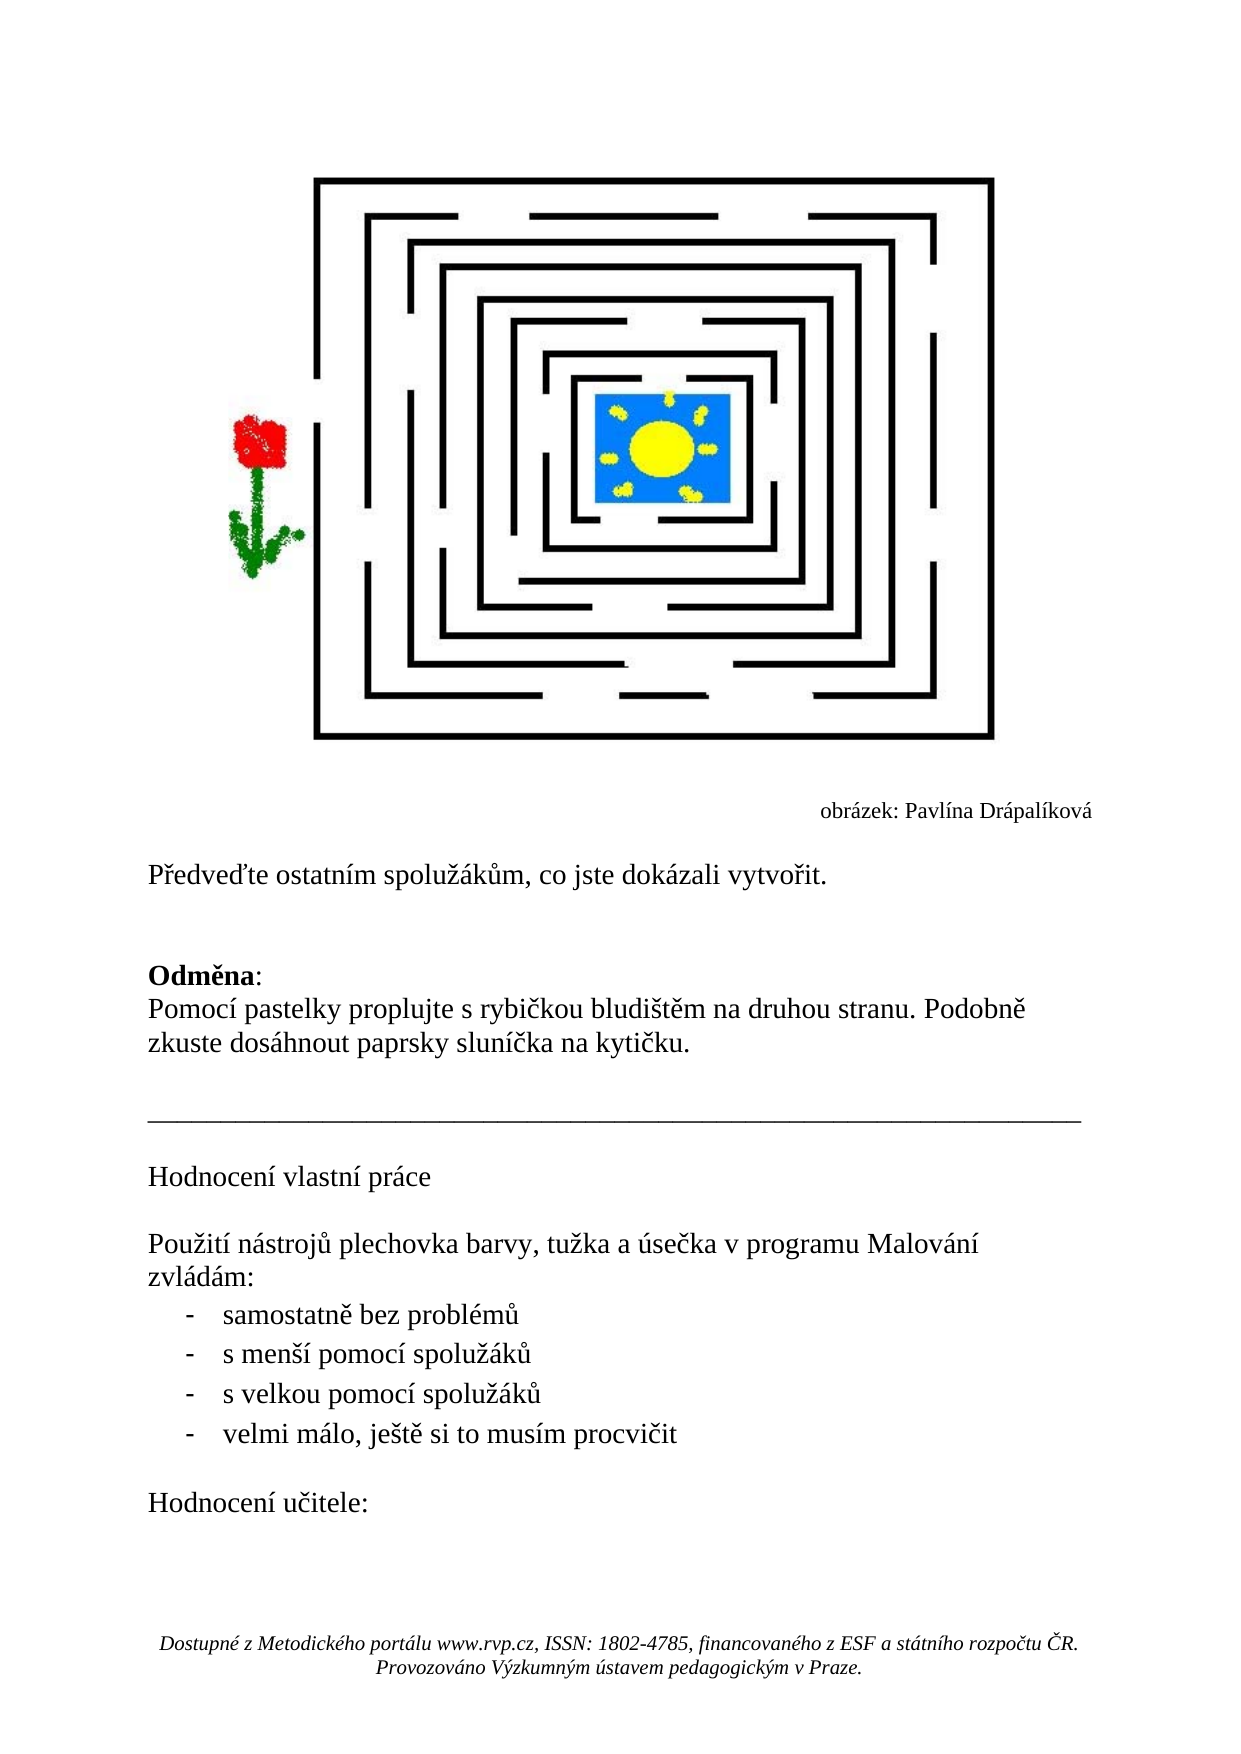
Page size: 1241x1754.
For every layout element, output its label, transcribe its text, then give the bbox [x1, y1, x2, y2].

text Hodnocení učitele: [148, 1485, 1092, 1519]
picture [228, 156, 1012, 755]
text Hodnocení vlastní práce [148, 1159, 1092, 1192]
text Předveďte ostatním spolužákům, co jste dokázali vytvořit. [148, 857, 1092, 891]
text Odměna: [148, 958, 1092, 991]
text obrázek: Pavlína Drápalíková [148, 797, 1092, 823]
list velmi málo, ještě si to musím procvičit [185, 1412, 1092, 1452]
text Pomocí pastelky proplujte s rybičkou bludištěm na druhou stranu. Podobně zkuste dosáhnout paprsky sluníčka na kytičku. [148, 991, 1092, 1058]
list s velkou pomocí spolužáků [185, 1372, 1092, 1412]
text Použití nástrojů plechovka barvy, tužka a úsečka v programu Malování zvládám: [148, 1226, 1092, 1293]
list samostatně bez problémů [185, 1293, 1092, 1333]
text ________________________________________________________________ [148, 1092, 1092, 1125]
list s menší pomocí spolužáků [185, 1333, 1092, 1372]
